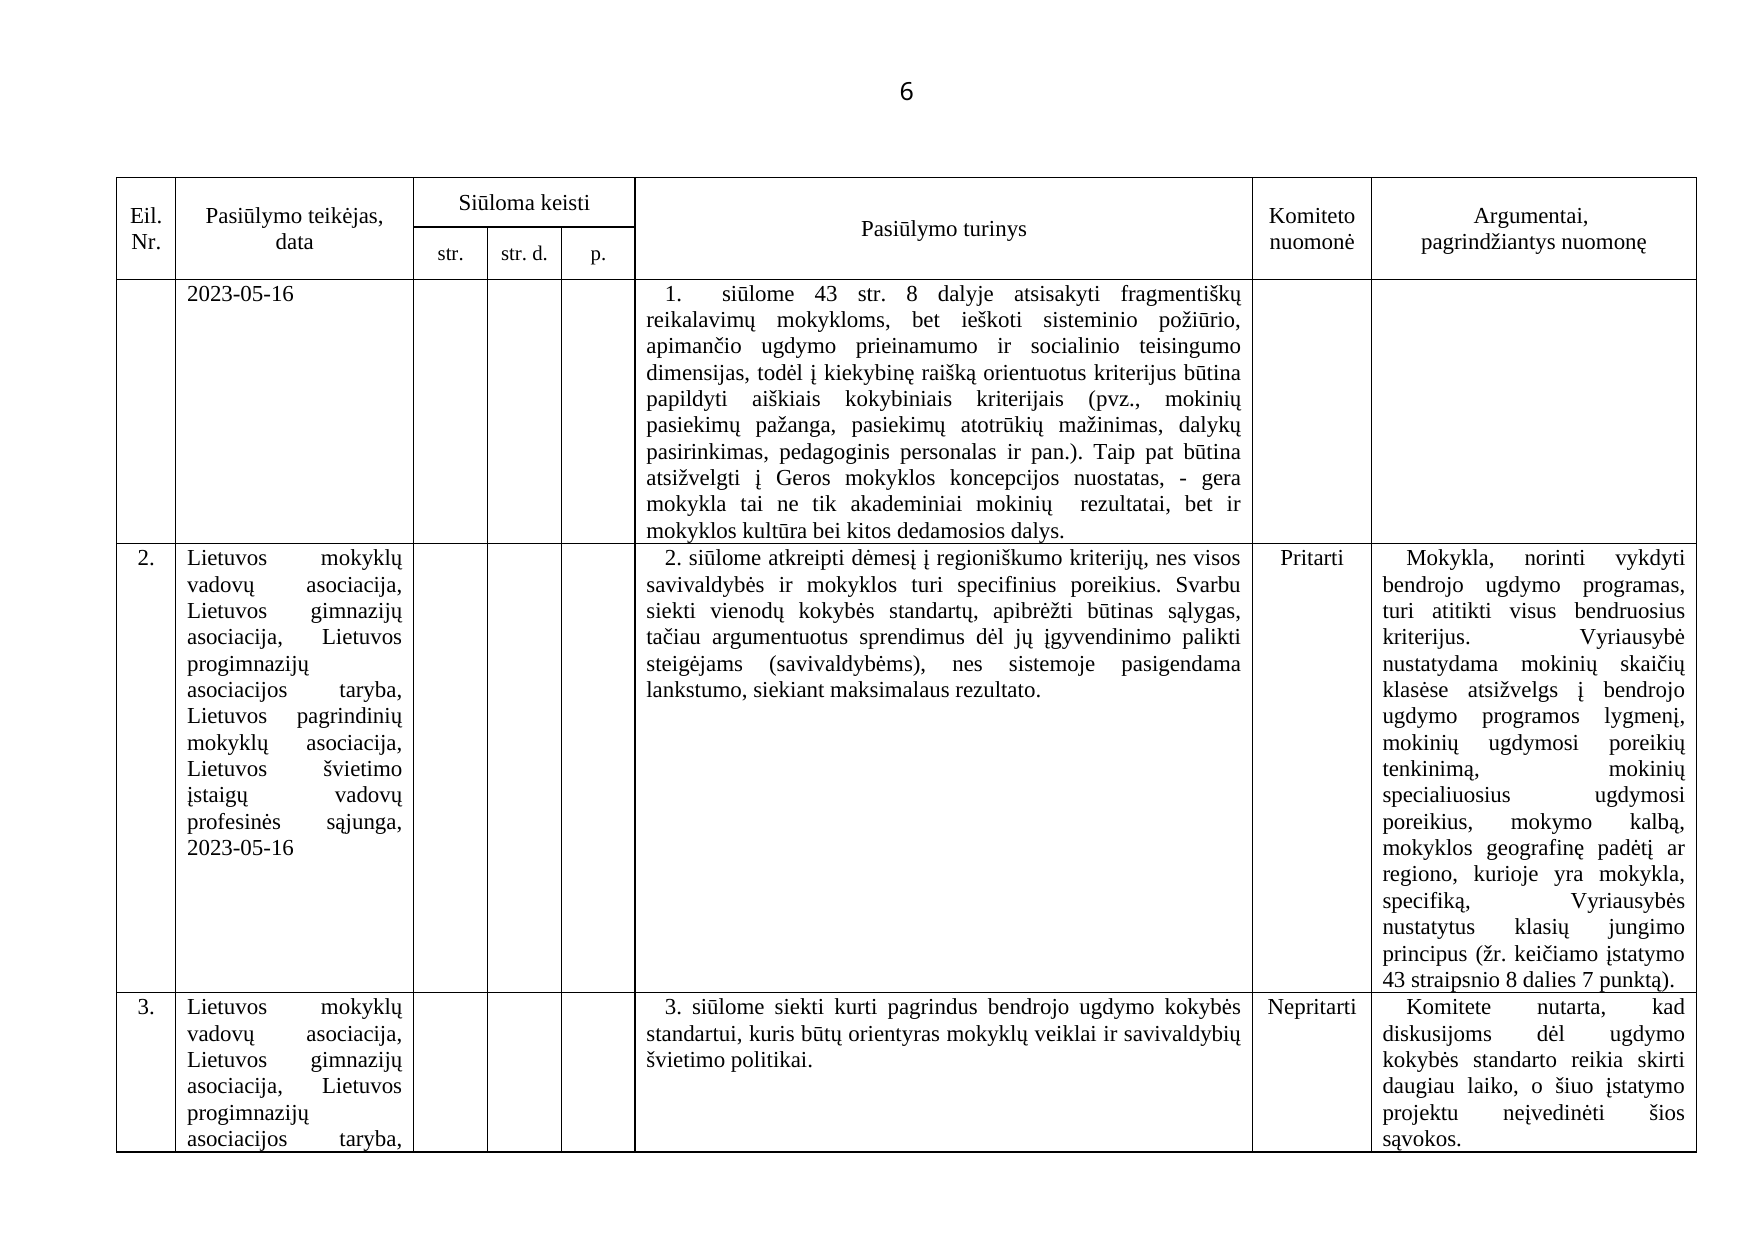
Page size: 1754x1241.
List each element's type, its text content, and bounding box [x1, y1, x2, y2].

table_cell 3. siūlome siekti kurti pagrindus bendrojo ugdymo kokybės standartui, kuris būtų orientyras mokyklų veiklai ir savivaldybių švietimo politikai. [636, 993, 1252, 1151]
table_cell [562, 993, 634, 1151]
table_cell Mokykla, norinti vykdyti bendrojo ugdymo programas, turi atitikti visus bendruosius kriterijus. Vyriausybė nustatydama mokinių skaičių klasėse atsižvelgs į bendrojo ugdymo programos lygmenį, mokinių ugdymosi poreikių tenkinimą, mokinių specialiuosius ugdymosi poreikius, mokymo kalbą, mokyklos geografinę padėtį ar regiono, kurioje yra mokykla, specifiką, Vyriausybės nustatytus klasių jungimo principus (žr. keičiamo įstatymo 43 straipsnio 8 dalies 7 punktą). [1372, 544, 1696, 992]
table_cell str. [414, 228, 487, 279]
table_cell [562, 544, 634, 992]
table_cell 3. [117, 993, 175, 1151]
table_cell 1. siūlome 43 str. 8 dalyje atsisakyti fragmentiškų reikalavimų mokykloms, bet ieškoti sisteminio požiūrio, apimančio ugdymo prieinamumo ir socialinio teisingumo dimensijas, todėl į kiekybinę raišką orientuotus kriterijus būtina papildyti aiškiais kokybiniais kriterijais (pvz., mokinių pasiekimų pažanga, pasiekimų atotrūkių mažinimas, dalykų pasirinkimas, pedagoginis personalas ir pan.). Taip pat būtina atsižvelgti į Geros mokyklos koncepcijos nuostatas, - gera mokykla tai ne tik akademiniai mokinių rezultatai, bet ir mokyklos kultūra bei kitos dedamosios dalys. [636, 280, 1252, 543]
table_cell [414, 993, 487, 1151]
table_header Siūloma keisti [414, 178, 634, 226]
table_header Pasiūlymo teikėjas, data [176, 178, 413, 279]
table_cell [562, 280, 634, 543]
table_cell p. [562, 228, 634, 279]
table_cell [414, 280, 487, 543]
table_cell 2. [117, 544, 175, 992]
table_header Pasiūlymo turinys [636, 178, 1252, 279]
table_cell Nepritarti [1253, 993, 1371, 1151]
table_cell Lietuvos mokyklų vadovų asociacija, Lietuvos gimnazijų asociacija, Lietuvos progimnazijų asociacijos taryba, [176, 993, 413, 1151]
table_cell 2023-05-16 [176, 280, 413, 543]
table_cell [488, 544, 561, 992]
table_cell Lietuvos mokyklų vadovų asociacija, Lietuvos gimnazijų asociacija, Lietuvos progimnazijų asociacijos taryba, Lietuvos pagrindinių mokyklų asociacija, Lietuvos švietimo įstaigų vadovų profesinės sąjunga, 2023-05-16 [176, 544, 413, 992]
table_cell [488, 993, 561, 1151]
table_cell str. d. [488, 228, 561, 279]
table_cell [117, 280, 175, 543]
table_cell [488, 280, 561, 543]
table_header Eil. Nr. [117, 178, 175, 279]
table_cell [1372, 280, 1696, 543]
table_cell [414, 544, 487, 992]
table_cell Pritarti [1253, 544, 1371, 992]
table_header Argumentai, pagrindžiantys nuomonę [1372, 178, 1696, 279]
table_cell [1253, 280, 1371, 543]
table_cell 2. siūlome atkreipti dėmesį į regioniškumo kriterijų, nes visos savivaldybės ir mokyklos turi specifinius poreikius. Svarbu siekti vienodų kokybės standartų, apibrėžti būtinas sąlygas, tačiau argumentuotus sprendimus dėl jų įgyvendinimo palikti steigėjams (savivaldybėms), nes sistemoje pasigendama lankstumo, siekiant maksimalaus rezultato. [636, 544, 1252, 992]
table_cell Komitete nutarta, kad diskusijoms dėl ugdymo kokybės standarto reikia skirti daugiau laiko, o šiuo įstatymo projektu neįvedinėti šios sąvokos. [1372, 993, 1696, 1151]
table_header Komiteto nuomonė [1253, 178, 1371, 279]
